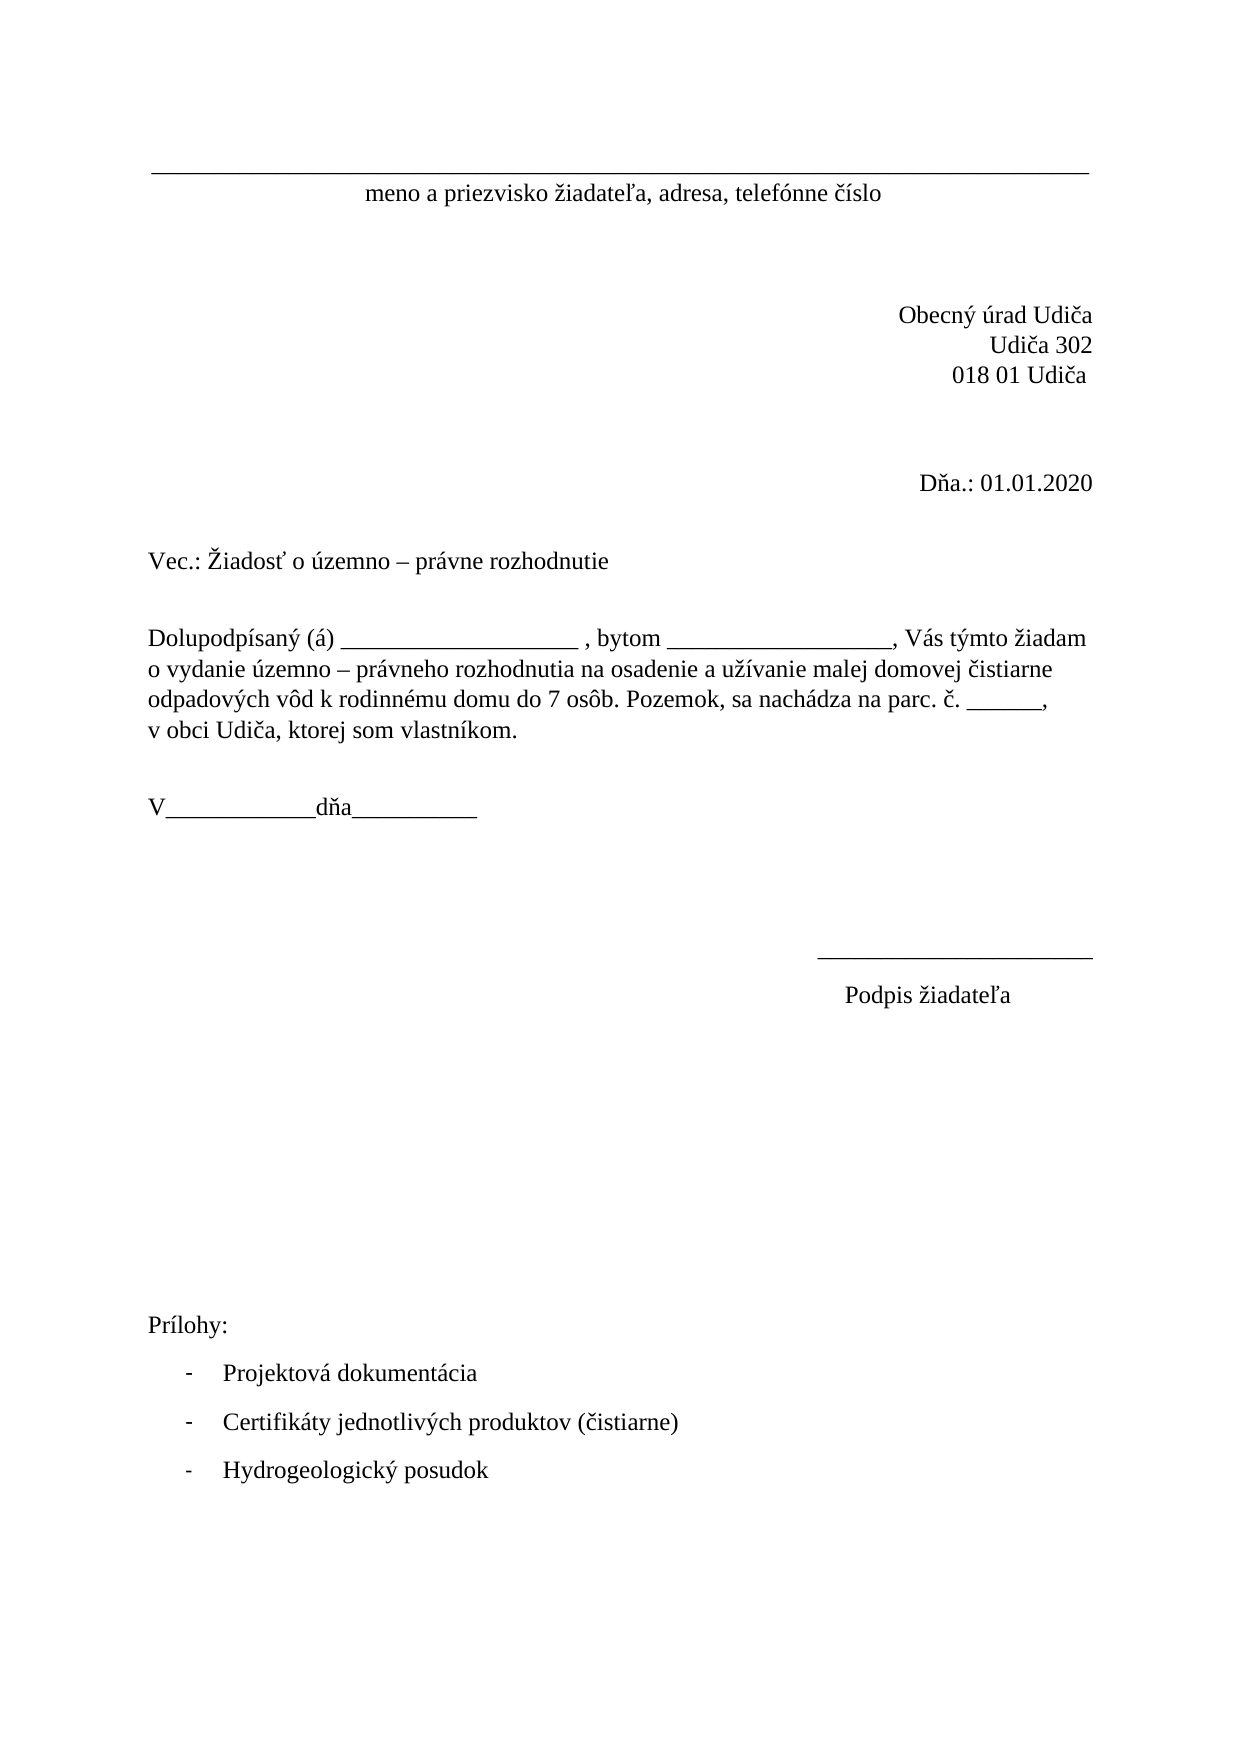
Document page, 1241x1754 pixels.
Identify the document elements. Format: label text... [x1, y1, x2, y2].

text Obecný úrad Udiča [148, 269, 1093, 328]
text Dňa.: 01.01.2020 [148, 468, 1093, 497]
text ___________________________________________________________________________ .meno a priezvisko žiadateľa, adresa, telefónne číslo [148, 148, 1093, 207]
text Vec.: Žiadosť o územno – právne rozhodnutie [148, 516, 1093, 575]
list Projektová dokumentácia [185, 1357, 1093, 1388]
list Certifikáty jednotlivých produktov (čistiarne) [185, 1406, 1093, 1437]
text Udiča 302 018 01 Udiča [148, 330, 1093, 389]
text V____________dňa__________ [148, 762, 1093, 821]
text ______________________ [148, 933, 1093, 962]
list Hydrogeologický posudok [185, 1455, 1093, 1514]
text Dolupodpísaný (á) ___________________ , bytom __________________, Vás týmto žiadam o vydanie územno – právneho rozhodnutia na osadenie a užívanie malej domovej čistiarne odpadových vôd k rodinnému domu do 7 osôb. Pozemok, sa nachádza na parc. č. ______, v obci Udiča, ktorej som vlastníkom. [148, 593, 1093, 743]
text Podpis žiadateľa [148, 981, 1048, 1009]
text Prílohy: [148, 1310, 1093, 1339]
